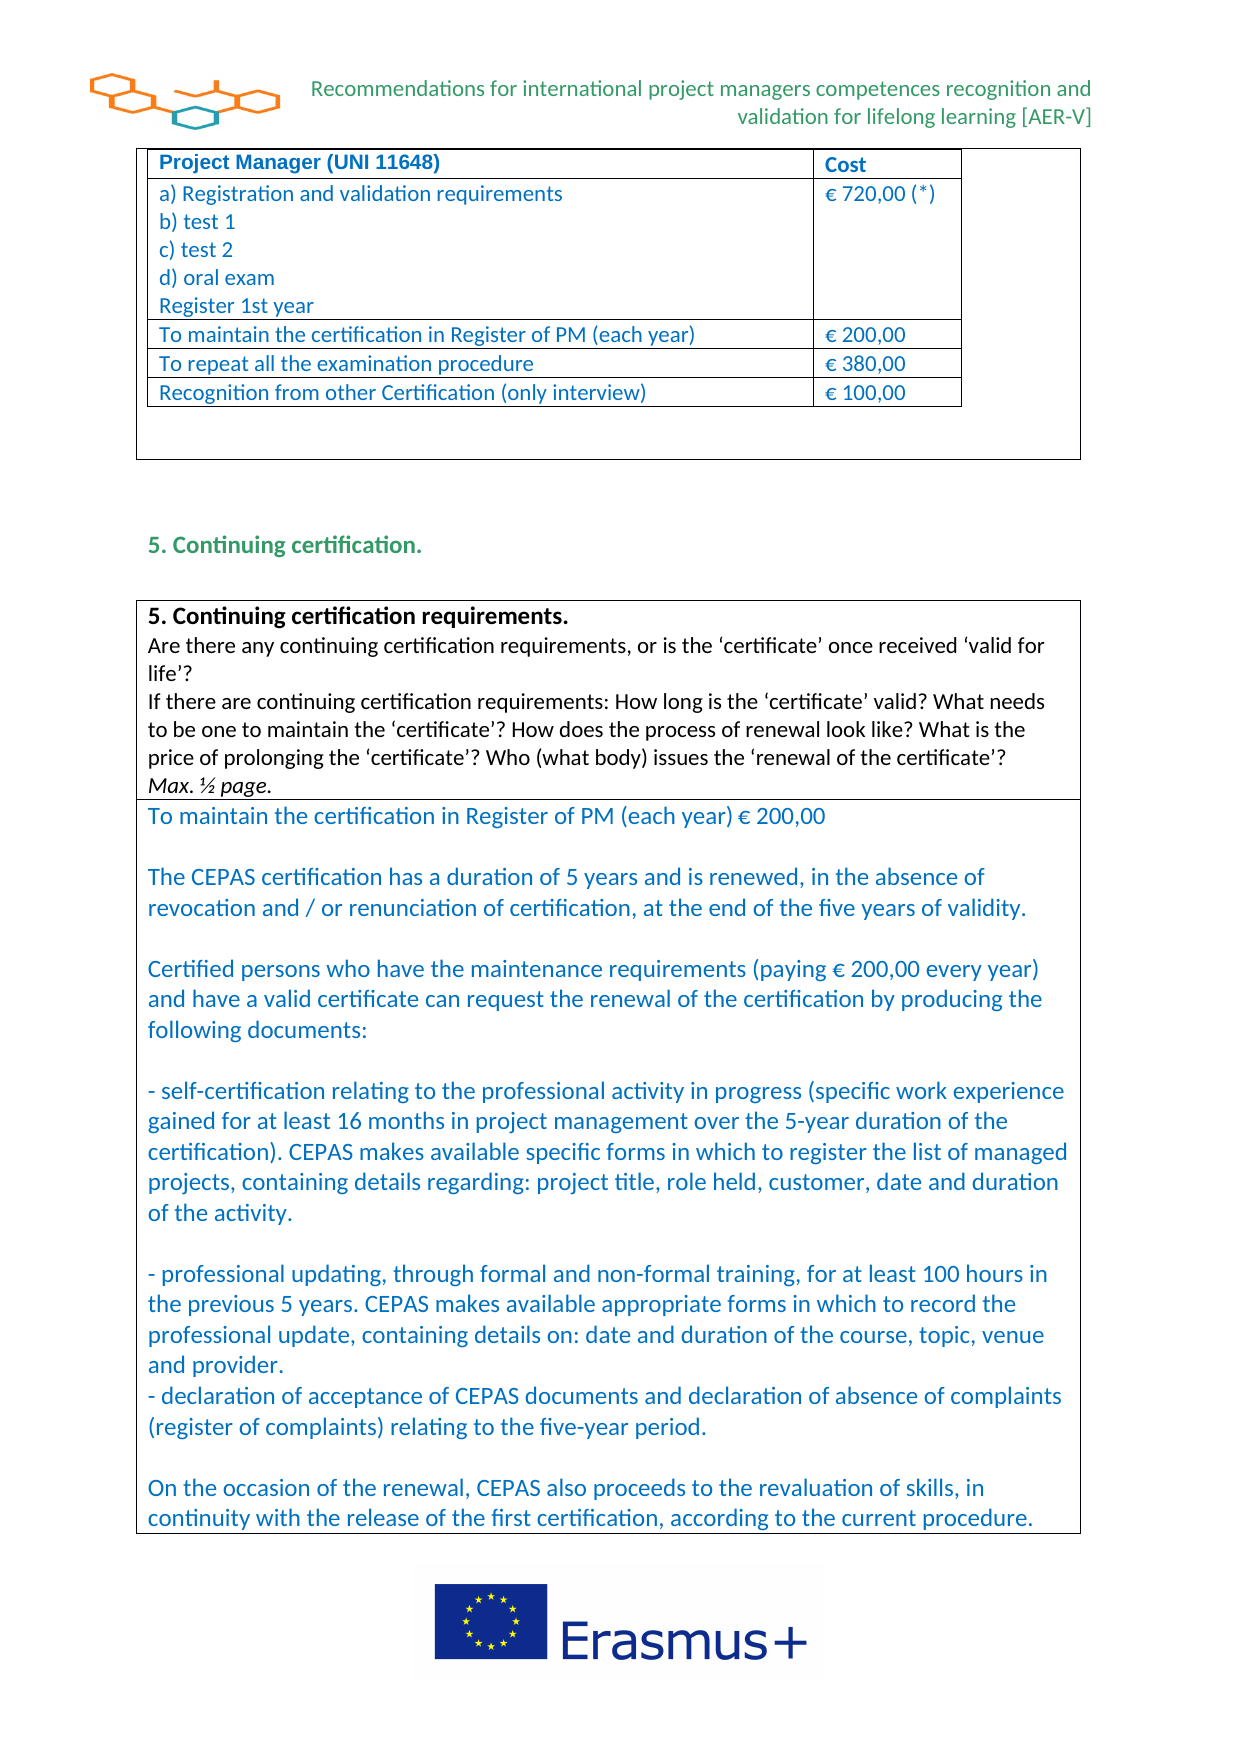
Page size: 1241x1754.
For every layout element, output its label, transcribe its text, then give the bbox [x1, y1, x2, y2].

table_cell € 380,00 [814, 349, 961, 377]
table_cell To repeat all the examination procedure [148, 349, 813, 377]
table_cell [137, 149, 1080, 458]
table_header Project Manager (UNI 11648) [148, 150, 813, 178]
table_cell € 100,00 [814, 378, 961, 406]
picture [104, 73, 281, 130]
table_header Cost [814, 150, 961, 178]
table_cell To maintain the certification in Register of PM (each year) € 200,00 The CEPAS certification has a duration of 5 years and is renewed, in the absence of revocation and / or renunciation of certification, at the end of the five years of validity. Certified persons who have the maintenance requirements (paying € 200,00 every year) and have a valid certificate can request the renewal of the certification by producing the following documents: - self-certification relating to the professional activity in progress (specific work experience gained for at least 16 months in project management over the 5-year duration of the certification). CEPAS makes available specific forms in which to register the list of managed projects, containing details regarding: project title, role held, customer, date and duration of the activity. - professional updating, through formal and non-formal training, for at least 100 hours in the previous 5 years. CEPAS makes available appropriate forms in which to record the professional update, containing details on: date and duration of the course, topic, venue and provider. - declaration of acceptance of CEPAS documents and declaration of absence of complaints (register of complaints) relating to the five-year period. On the occasion of the renewal, CEPAS also proceeds to the revaluation of skills, in continuity with the release of the first certification, according to the current procedure. [137, 800, 1080, 1533]
table_cell Recognition from other Certification (only interview) [148, 378, 813, 406]
table_cell To maintain the certification in Register of PM (each year) [148, 320, 813, 348]
table_header 5. Continuing certification requirements. Are there any continuing certification requirements, or is the ‘certificate’ once received ‘valid for life’? If there are continuing certification requirements: How long is the ‘certificate’ valid? What needs to be one to maintain the ‘certificate’? How does the process of renewal look like? What is the price of prolonging the ‘certificate’? Who (what body) issues the ‘renewal of the certificate’? Max. ½ page. [137, 601, 1080, 799]
table_cell € 200,00 [814, 320, 961, 348]
picture [413, 1563, 828, 1681]
text 5. Continuing certification. [148, 529, 1093, 560]
table_cell € 720,00 (*) [814, 179, 961, 319]
table_cell a) Registration and validation requirements b) test 1 c) test 2 d) oral exam Register 1st year [148, 179, 813, 319]
